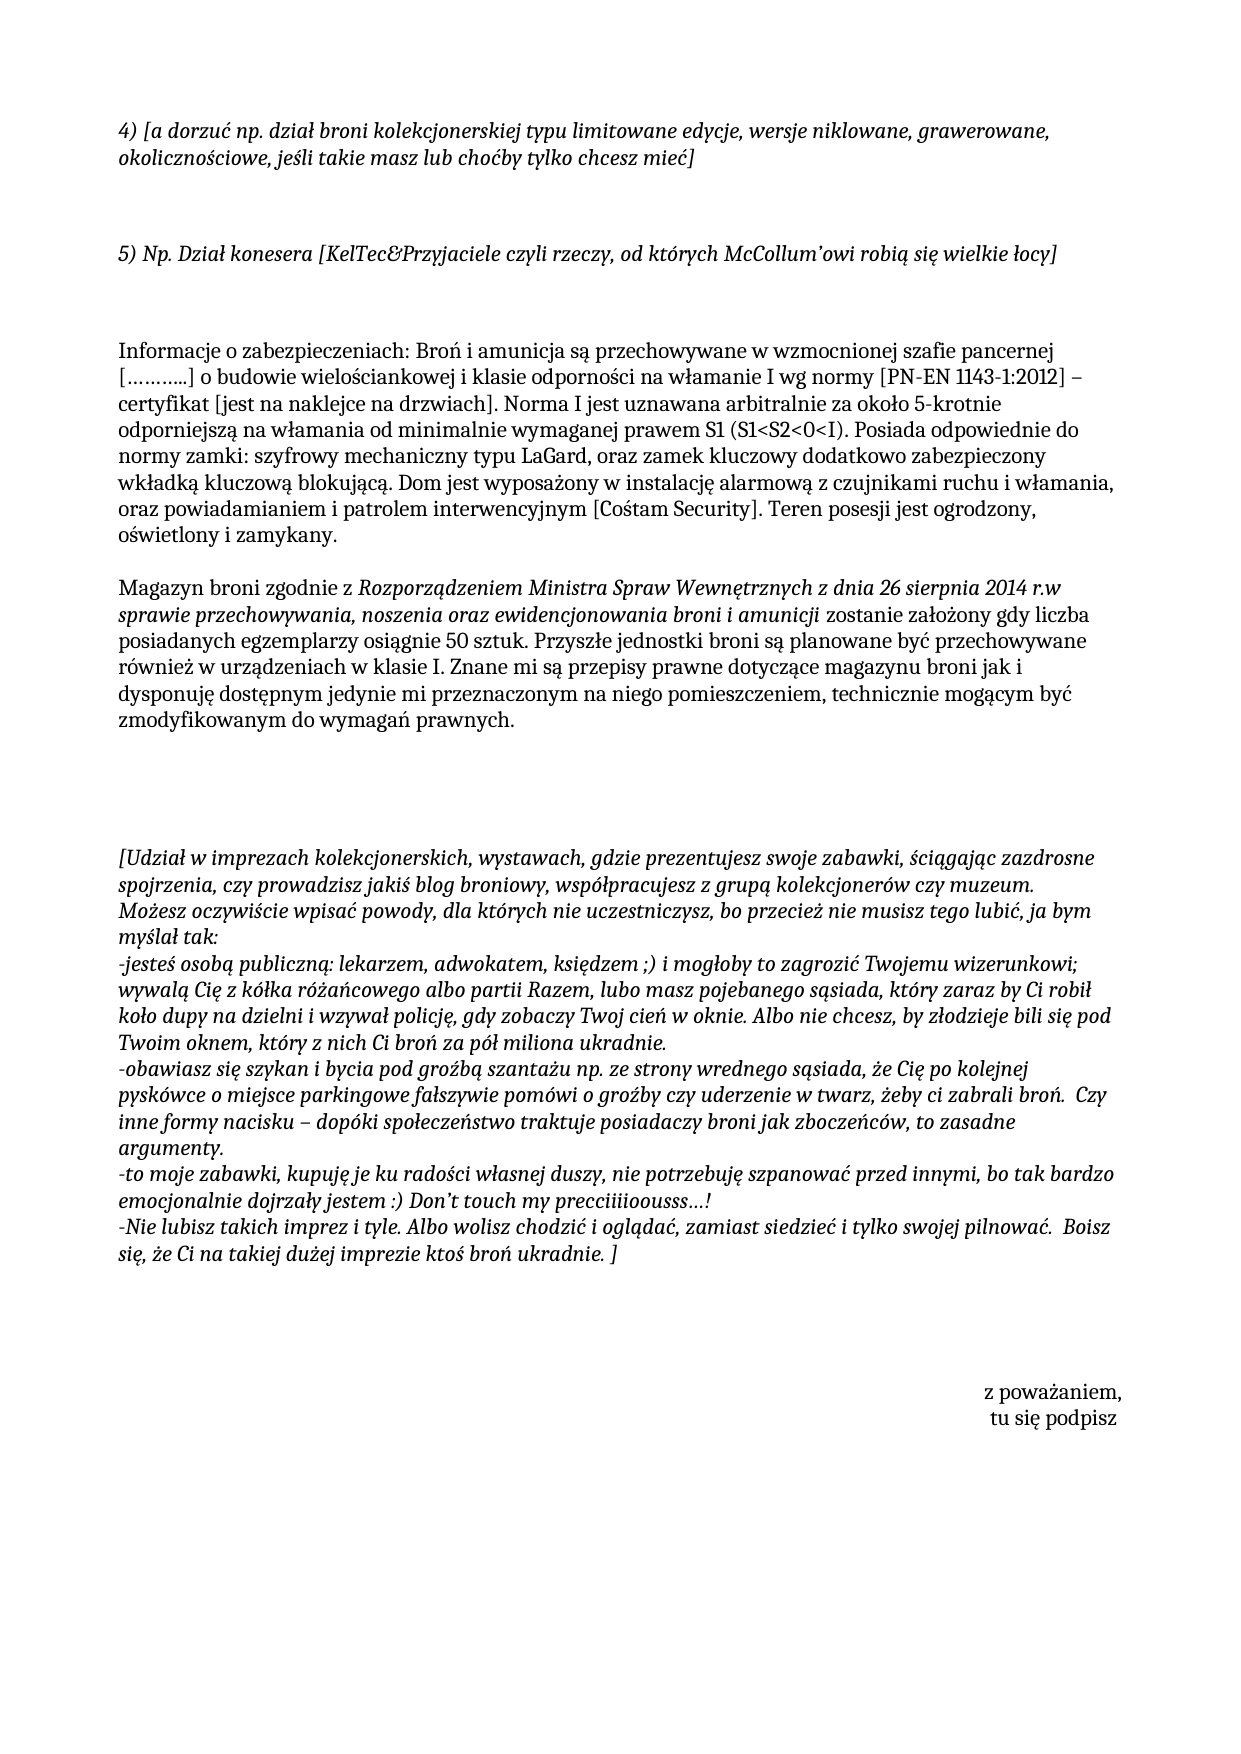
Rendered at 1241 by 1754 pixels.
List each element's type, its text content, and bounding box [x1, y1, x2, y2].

text 4) [a dorzuć np. dział broni kolekcjonerskiej typu limitowane edycje, wersje niklowane, grawerowane, okolicznościowe, jeśli takie masz lub choćby tylko chcesz mieć] [118, 118, 1122, 171]
text 5) Np. Dział konesera [KelTec&Przyjaciele czyli rzeczy, od których McCollum’owi robią się wielkie łocy] [118, 241, 1122, 267]
text z poważaniem, tu się podpisz [118, 1378, 1122, 1431]
text Informacje o zabezpieczeniach: Broń i amunicja są przechowywane w wzmocnionej szafie pancernej [………..] o budowie wielościankowej i klasie odporności na włamanie I wg normy [PN-EN 1143-1:2012] – certyfikat [jest na naklejce na drzwiach]. Norma I jest uznawana arbitralnie za około 5-krotnie odporniejszą na włamania od minimalnie wymaganej prawem S1 (S1<S2<0<I). Posiada odpowiednie do normy zamki: szyfrowy mechaniczny typu LaGard, oraz zamek kluczowy dodatkowo zabezpieczony wkładką kluczową blokującą. Dom jest wyposażony w instalację alarmową z czujnikami ruchu i włamania, oraz powiadamianiem i patrolem interwencyjnym [Cośtam Security]. Teren posesji jest ogrodzony, oświetlony i zamykany. Magazyn broni zgodnie z Rozporządzeniem Ministra Spraw Wewnętrznych z dnia 26 sierpnia 2014 r.w sprawie przechowywania, noszenia oraz ewidencjonowania broni i amunicji zostanie założony gdy liczba posiadanych egzemplarzy osiągnie 50 sztuk. Przyszłe jednostki broni są planowane być przechowywane również w urządzeniach w klasie I. Znane mi są przepisy prawne dotyczące magazynu broni jak i dysponuję dostępnym jedynie mi przeznaczonym na niego pomieszczeniem, technicznie mogącym być zmodyfikowanym do wymagań prawnych. [118, 338, 1122, 733]
text [Udział w imprezach kolekcjonerskich, wystawach, gdzie prezentujesz swoje zabawki, ściągając zazdrosne spojrzenia, czy prowadzisz jakiś blog broniowy, współpracujesz z grupą kolekcjonerów czy muzeum. Możesz oczywiście wpisać powody, dla których nie uczestniczysz, bo przecież nie musisz tego lubić, ja bym myślał tak: -jesteś osobą publiczną: lekarzem, adwokatem, księdzem ;) i mogłoby to zagrozić Twojemu wizerunkowi; wywalą Cię z kółka różańcowego albo partii Razem, lubo masz pojebanego sąsiada, który zaraz by Ci robił koło dupy na dzielni i wzywał policję, gdy zobaczy Twoj cień w oknie. Albo nie chcesz, by złodzieje bili się pod Twoim oknem, który z nich Ci broń za pół miliona ukradnie. -obawiasz się szykan i bycia pod groźbą szantażu np. ze strony wrednego sąsiada, że Cię po kolejnej pyskówce o miejsce parkingowe fałszywie pomówi o groźby czy uderzenie w twarz, żeby ci zabrali broń. Czy inne formy nacisku – dopóki społeczeństwo traktuje posiadaczy broni jak zboczeńców, to zasadne argumenty. -to moje zabawki, kupuję je ku radości własnej duszy, nie potrzebuję szpanować przed innymi, bo tak bardzo emocjonalnie dojrzały jestem :) Don’t touch my precciiiioousss…! -Nie lubisz takich imprez i tyle. Albo wolisz chodzić i oglądać, zamiast siedzieć i tylko swojej pilnować. Boisz się, że Ci na takiej dużej imprezie ktoś broń ukradnie. ] [118, 845, 1122, 1267]
